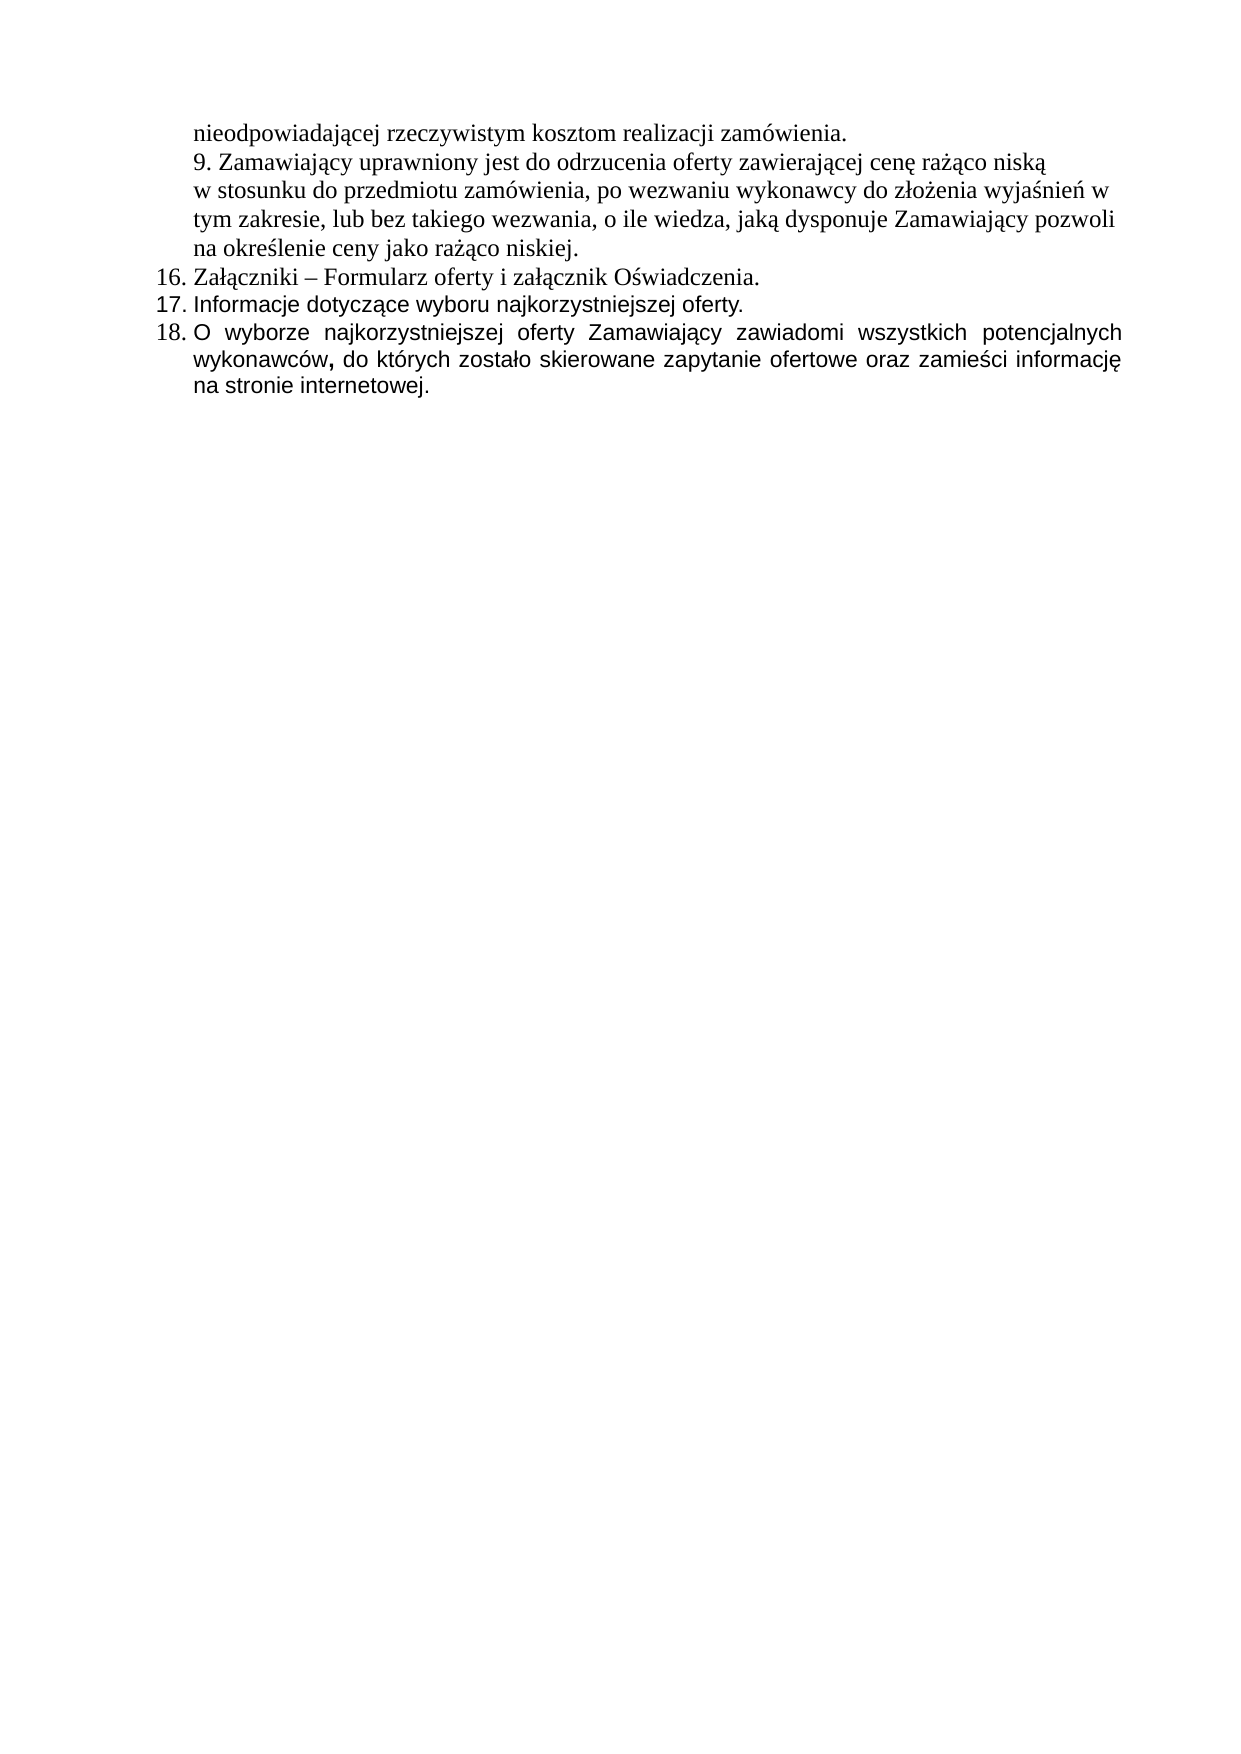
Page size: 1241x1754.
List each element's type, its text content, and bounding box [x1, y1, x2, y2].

list Informacje dotyczące wyboru najkorzystniejszej oferty. [156, 291, 1122, 317]
list nieodpowiadającej rzeczywistym kosztom realizacji zamówienia. [156, 118, 1122, 147]
list 9. Zamawiający uprawniony jest do odrzucenia oferty zawierającej cenę rażąco niską [156, 147, 1122, 176]
list Załączniki – Formularz oferty i załącznik Oświadczenia. [156, 262, 1122, 291]
list w stosunku do przedmiotu zamówienia, po wezwaniu wykonawcy do złożenia wyjaśnień w tym zakresie, lub bez takiego wezwania, o ile wiedza, jaką dysponuje Zamawiający pozwoli na określenie ceny jako rażąco niskiej. [156, 176, 1122, 262]
list O wyborze najkorzystniejszej oferty Zamawiający zawiadomi wszystkich potencjalnych wykonawców, do których zostało skierowane zapytanie ofertowe oraz zamieści informację na stronie internetowej. [156, 317, 1122, 398]
